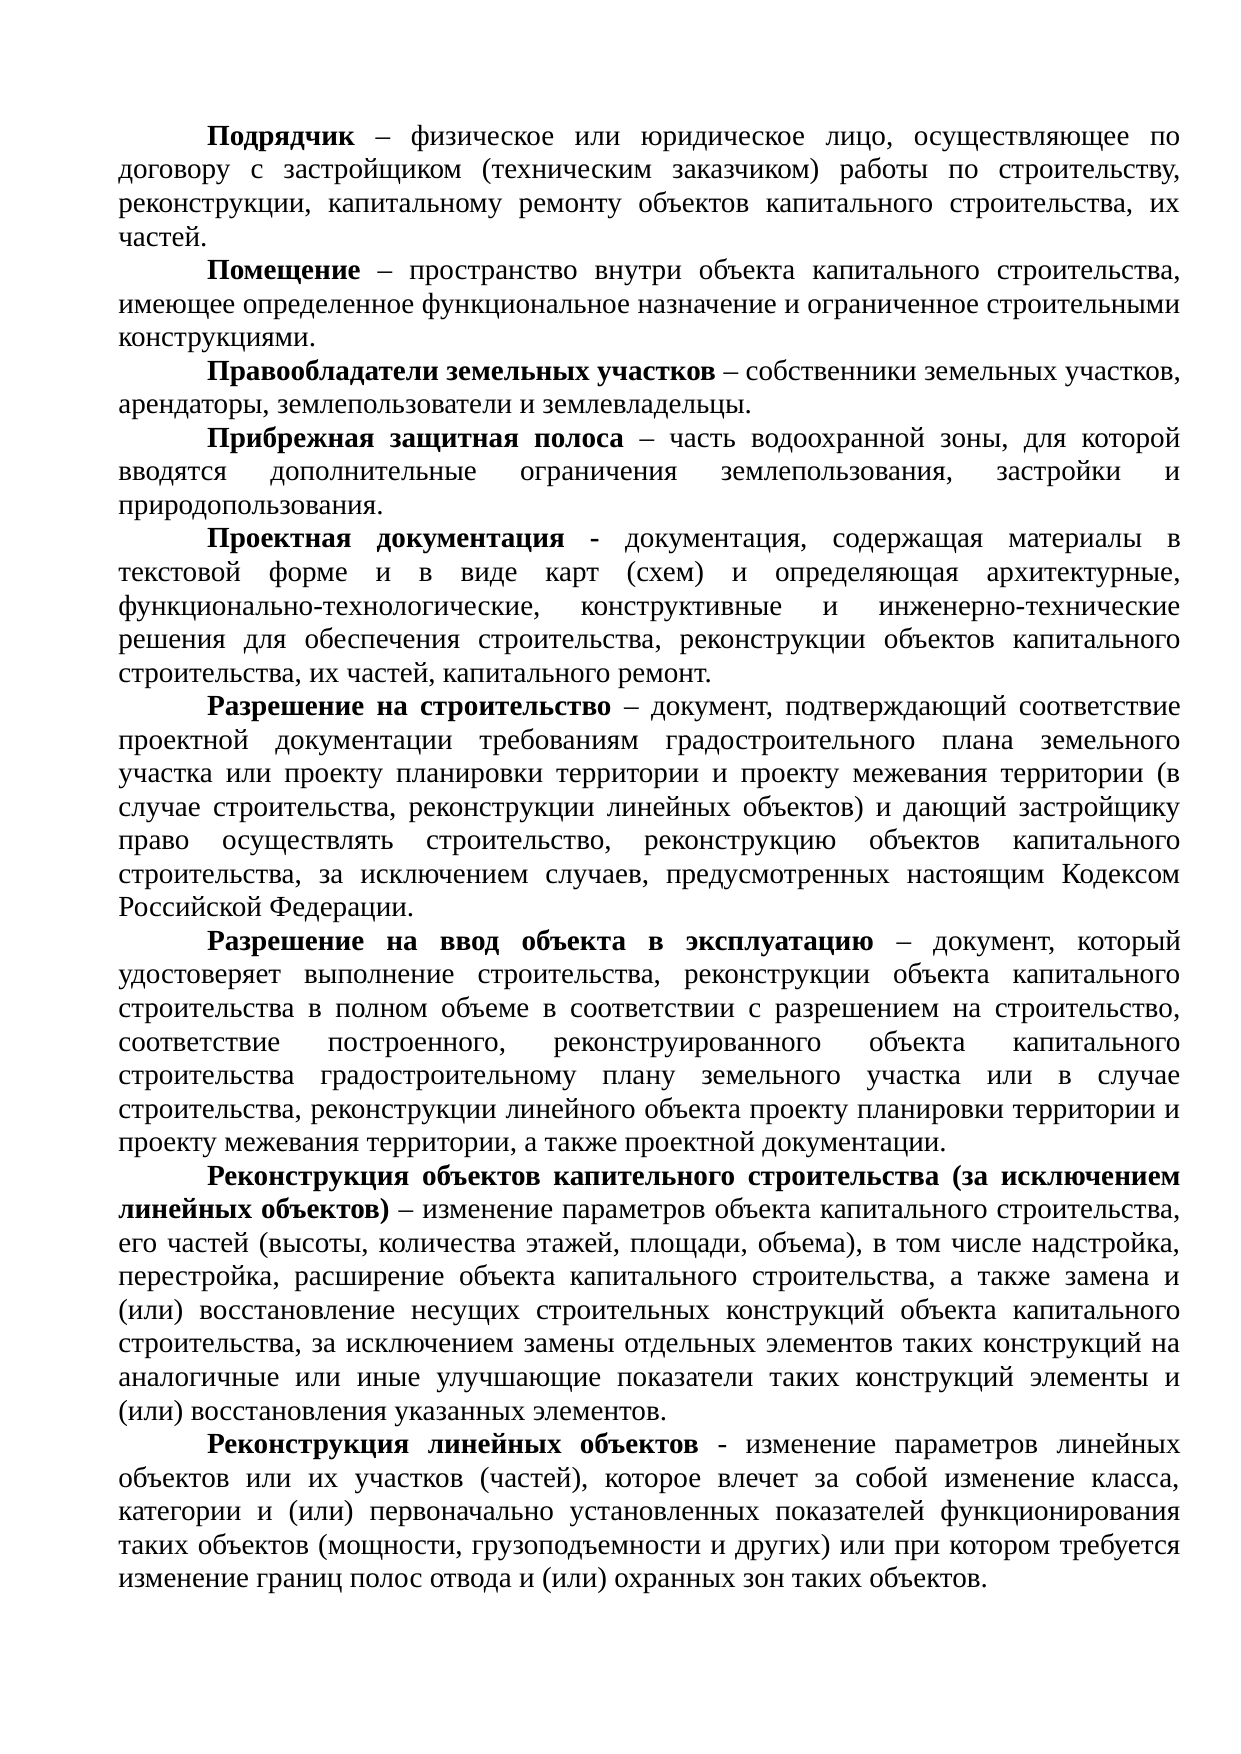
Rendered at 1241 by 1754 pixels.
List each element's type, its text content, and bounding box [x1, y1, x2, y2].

text Помещение – пространство внутри объекта капитального строительства, имеющее определенное функциональное назначение и ограниченное строительными конструкциями. [118, 252, 1181, 353]
text Разрешение на строительство – документ, подтверждающий соответствие проектной документации требованиям градостроительного плана земельного участка или проекту планировки территории и проекту межевания территории (в случае строительства, реконструкции линейных объектов) и дающий застройщику право осуществлять строительство, реконструкцию объектов капитального строительства, за исключением случаев, предусмотренных настоящим Кодексом Российской Федерации. [118, 688, 1181, 923]
text Правообладатели земельных участков – собственники земельных участков, арендаторы, землепользователи и землевладельцы. [118, 353, 1181, 420]
text Разрешение на ввод объекта в эксплуатацию – документ, который удостоверяет выполнение строительства, реконструкции объекта капитального строительства в полном объеме в соответствии с разрешением на строительство, соответствие построенного, реконструированного объекта капитального строительства градостроительному плану земельного участка или в случае строительства, реконструкции линейного объекта проекту планировки территории и проекту межевания территории, а также проектной документации. [118, 923, 1181, 1158]
text Реконструкция линейных объектов - изменение параметров линейных объектов или их участков (частей), которое влечет за собой изменение класса, категории и (или) первоначально установленных показателей функционирования таких объектов (мощности, грузоподъемности и других) или при котором требуется изменение границ полос отвода и (или) охранных зон таких объектов. [118, 1426, 1181, 1594]
text Реконструкция объектов капительного строительства (за исключением линейных объектов) – изменение параметров объекта капитального строительства, его частей (высоты, количества этажей, площади, объема), в том числе надстройка, перестройка, расширение объекта капитального строительства, а также замена и (или) восстановление несущих строительных конструкций объекта капитального строительства, за исключением замены отдельных элементов таких конструкций на аналогичные или иные улучшающие показатели таких конструкций элементы и (или) восстановления указанных элементов. [118, 1158, 1181, 1426]
text Подрядчик – физическое или юридическое лицо, осуществляющее по договору с застройщиком (техническим заказчиком) работы по строительству, реконструкции, капитальному ремонту объектов капитального строительства, их частей. [118, 118, 1181, 252]
text Проектная документация - документация, содержащая материалы в текстовой форме и в виде карт (схем) и определяющая архитектурные, функционально-технологические, конструктивные и инженерно-технические решения для обеспечения строительства, реконструкции объектов капитального строительства, их частей, капитального ремонт. [118, 521, 1181, 688]
text Прибрежная защитная полоса – часть водоохранной зоны, для которой вводятся дополнительные ограничения землепользования, застройки и природопользования. [118, 420, 1181, 521]
